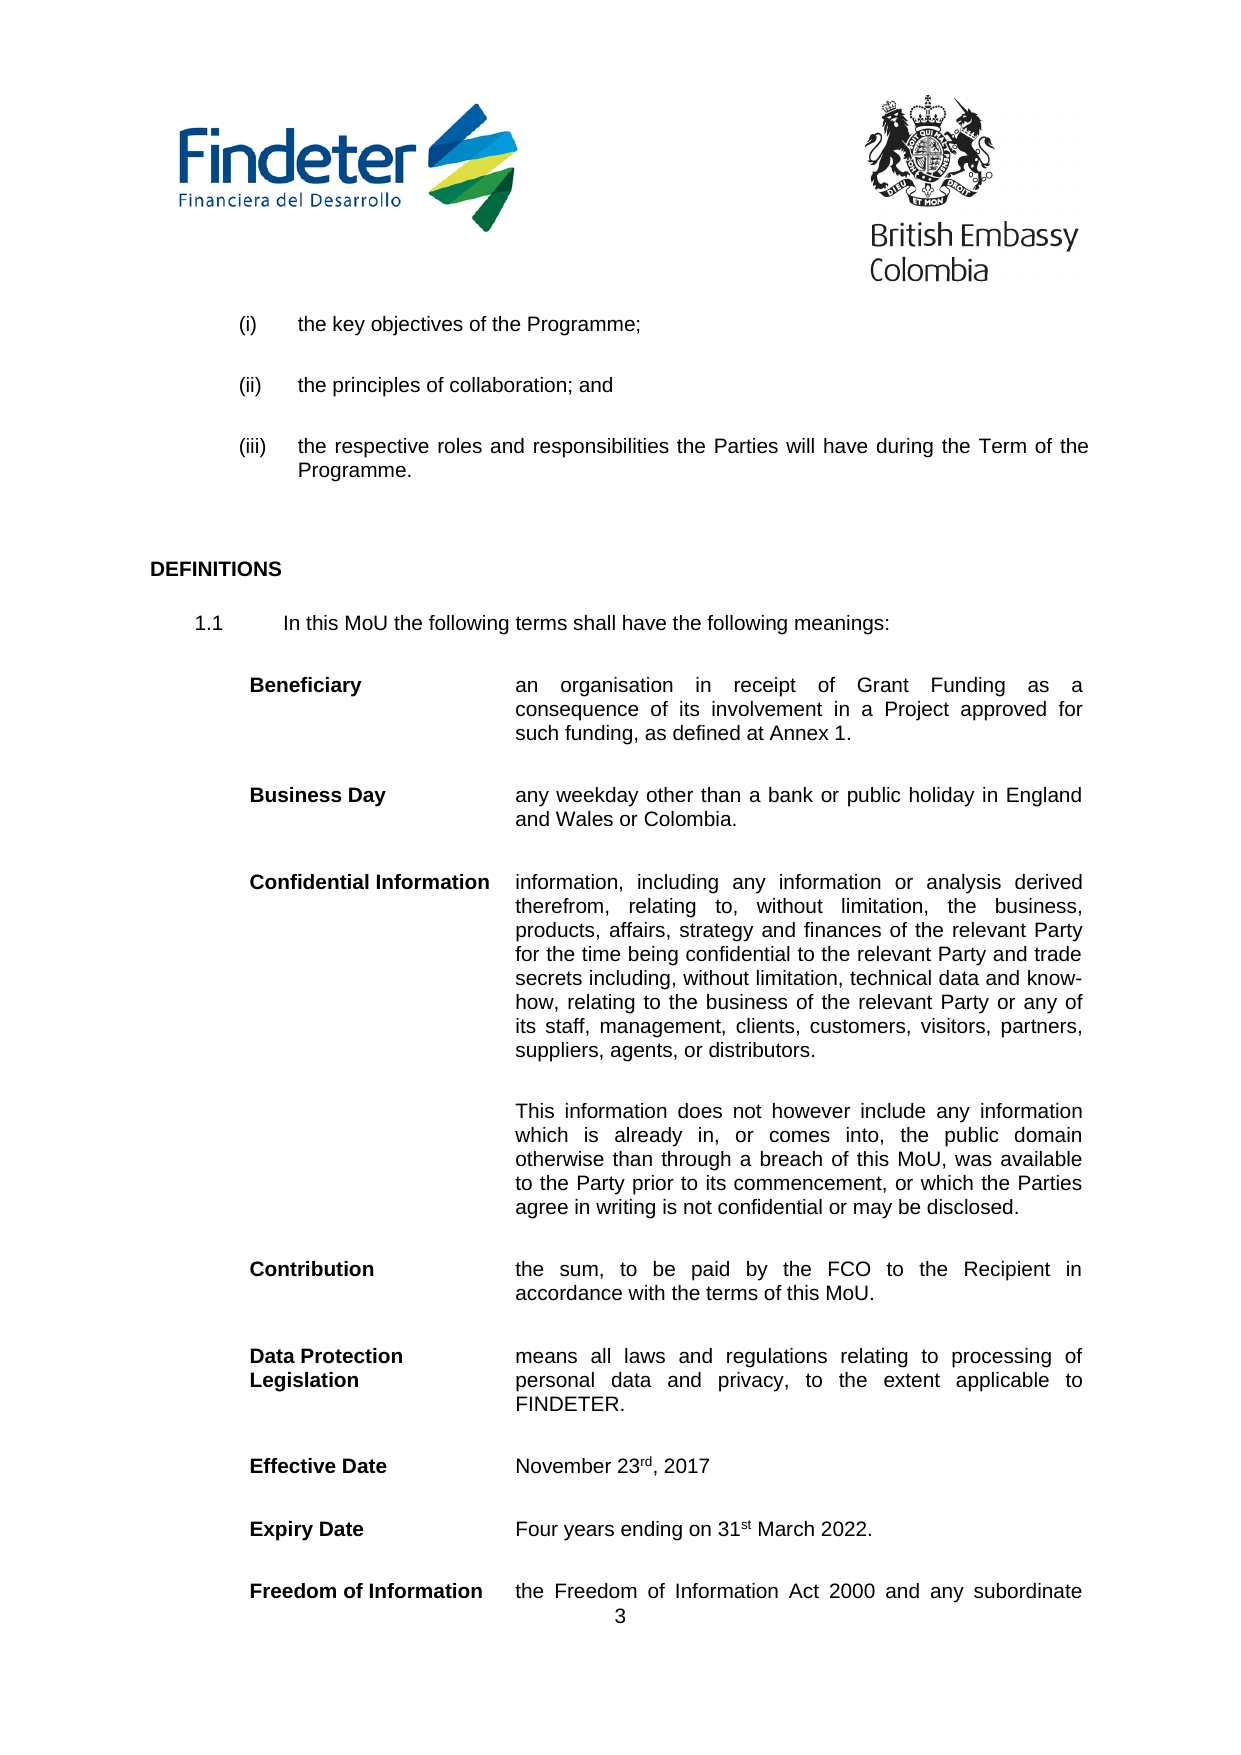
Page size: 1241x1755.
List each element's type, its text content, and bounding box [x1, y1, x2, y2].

list the principles of collaboration; and [238, 373, 1090, 397]
table_header Beneficiary [239, 660, 503, 770]
list the key objectives of the Programme; [238, 311, 1090, 335]
table_cell the Freedom of Information Act 2000 and any subordinate [504, 1567, 1094, 1603]
list the respective roles and responsibilities the Parties will have during the Term of the Programme. [238, 434, 1090, 482]
table_cell Four years ending on 31st March 2022. [504, 1504, 1094, 1566]
table_cell Confidential Information [239, 857, 503, 1244]
table_cell means all laws and regulations relating to processing of personal data and privacy, to the extent applicable to FINDETER. [504, 1331, 1094, 1441]
table_cell Effective Date [239, 1442, 503, 1503]
table_header an organisation in receipt of Grant Funding as a consequence of its involvement in a Project approved for such funding, as defined at Annex 1. [504, 660, 1094, 770]
table_cell November 23rd, 2017 [504, 1442, 1094, 1503]
table_cell Expiry Date [239, 1504, 503, 1566]
table_cell the sum, to be paid by the FCO to the Recipient in accordance with the terms of this MoU. [504, 1245, 1094, 1330]
table_cell Contribution [239, 1245, 503, 1330]
table_cell any weekday other than a bank or public holiday in England and Wales or Colombia. [504, 771, 1094, 856]
table_cell Freedom of Information [239, 1567, 503, 1603]
table_cell information, including any information or analysis derived therefrom, relating to, without limitation, the business, products, affairs, strategy and finances of the relevant Party for the time being confidential to the relevant Party and trade secrets including, without limitation, technical data and know-how, relating to the business of the relevant Party or any of its staff, management, clients, customers, visitors, partners, suppliers, agents, or distributors. This information does not however include any information which is already in, or comes into, the public domain otherwise than through a breach of this MoU, was available to the Party prior to its commencement, or which the Parties agree in writing is not confidential or may be disclosed. [504, 857, 1094, 1244]
table_cell Data Protection Legislation [239, 1331, 503, 1441]
list In this MoU the following terms shall have the following meanings: [194, 610, 1090, 634]
subtitle DEFINITIONS [150, 557, 1090, 581]
table_cell Business Day [239, 771, 503, 856]
